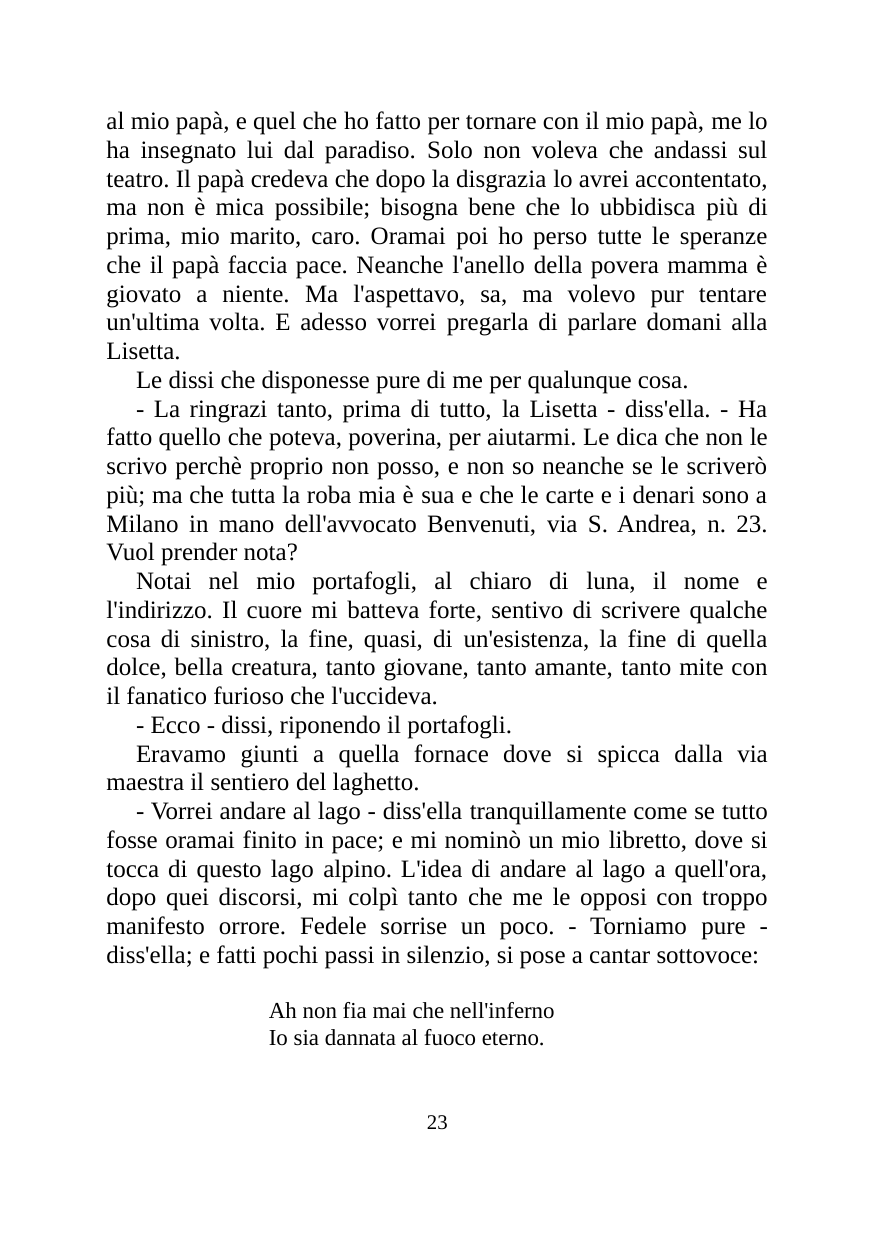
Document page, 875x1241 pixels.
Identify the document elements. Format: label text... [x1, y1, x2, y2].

text Ah non fia mai che nell'inferno [239, 997, 768, 1024]
text al mio papà, e quel che ho fatto per tornare con il mio papà, me lo ha insegnato lui dal paradiso. Solo non voleva che andassi sul teatro. Il papà credeva che dopo la disgrazia lo avrei accontentato, ma non è mica possibile; bisogna bene che lo ubbidisca più di prima, mio marito, caro. Oramai poi ho perso tutte le speranze che il papà faccia pace. Neanche l'anello della povera mamma è giovato a niente. Ma l'aspettavo, sa, ma volevo pur tentare un'ultima volta. E adesso vorrei pregarla di parlare domani alla Lisetta. [106, 106, 768, 365]
text Io sia dannata al fuoco eterno. [239, 1024, 768, 1050]
text Eravamo giunti a quella fornace dove si spicca dalla via maestra il sentiero del laghetto. [106, 739, 768, 796]
text - Ecco - dissi, riponendo il portafogli. [106, 710, 768, 739]
text Notai nel mio portafogli, al chiaro di luna, il nome e l'indirizzo. Il cuore mi batteva forte, sentivo di scrivere qualche cosa di sinistro, la fine, quasi, di un'esistenza, la fine di quella dolce, bella creatura, tanto giovane, tanto amante, tanto mite con il fanatico furioso che l'uccideva. [106, 566, 768, 710]
text Le dissi che disponesse pure di me per qualunque cosa. [106, 365, 768, 394]
text - La ringrazi tanto, prima di tutto, la Lisetta - diss'ella. - Ha fatto quello che poteva, poverina, per aiutarmi. Le dica che non le scrivo perchè proprio non posso, e non so neanche se le scriverò più; ma che tutta la roba mia è sua e che le carte e i denari sono a Milano in mano dell'avvocato Benvenuti, via S. Andrea, n. 23. Vuol prender nota? [106, 394, 768, 566]
text - Vorrei andare al lago - diss'ella tranquillamente come se tutto fosse oramai finito in pace; e mi nominò un mio libretto, dove si tocca di questo lago alpino. L'idea di andare al lago a quell'ora, dopo quei discorsi, mi colpì tanto che me le opposi con troppo manifesto orrore. Fedele sorrise un poco. - Torniamo pure - diss'ella; e fatti pochi passi in silenzio, si pose a cantar sottovoce: [106, 796, 768, 969]
